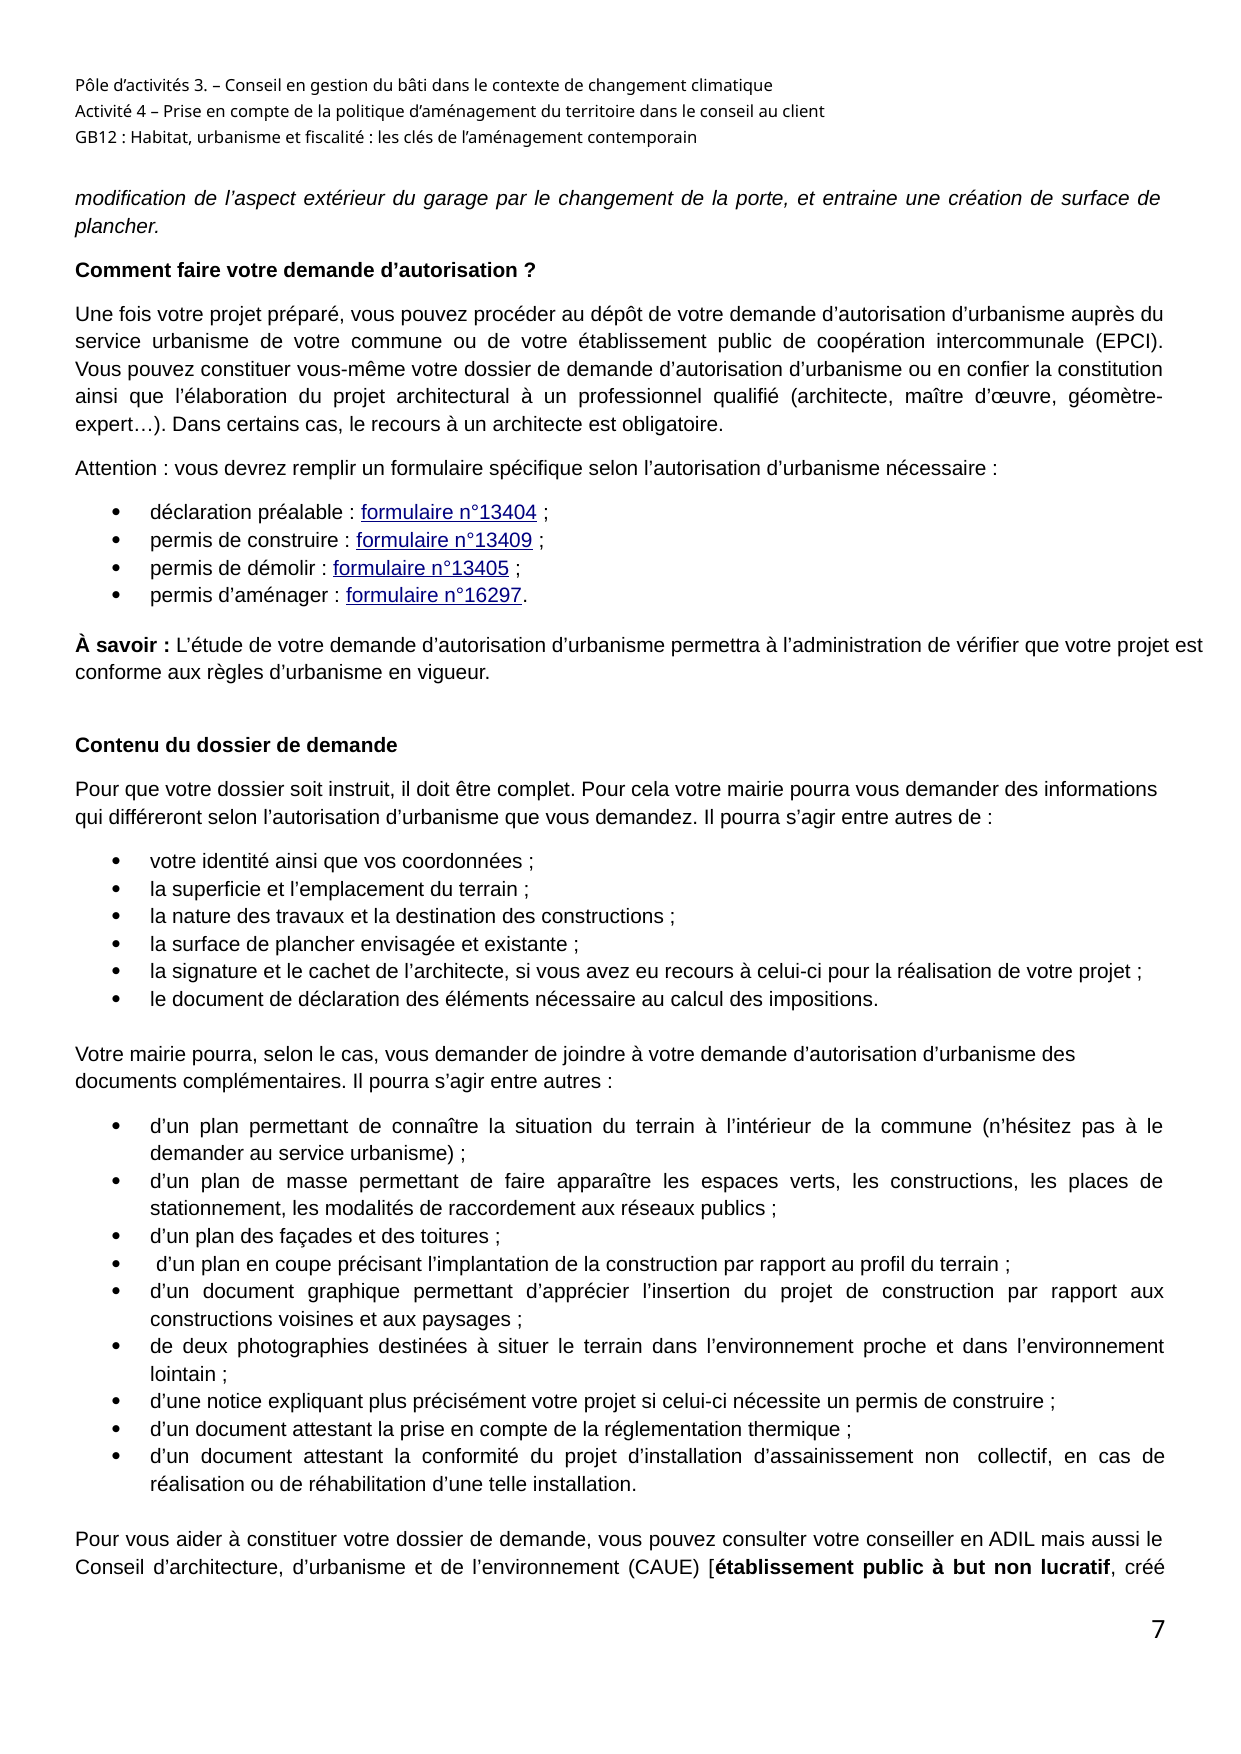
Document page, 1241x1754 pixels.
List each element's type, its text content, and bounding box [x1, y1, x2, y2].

list d’un document attestant la prise en compte de la réglementation thermique ; [112, 1417, 1165, 1441]
list d’un document graphique permettant d’apprécier l’insertion du projet de construction par rapport aux constructions voisines et aux paysages ; [112, 1279, 1165, 1331]
text modification de l’aspect extérieur du garage par le changement de la porte, et entraine une création de surface de plancher. [75, 186, 1165, 237]
list d’un plan de masse permettant de faire apparaître les espaces verts, les constructions, les places de stationnement, les modalités de raccordement aux réseaux publics ; [112, 1169, 1165, 1220]
list la nature des travaux et la destination des constructions ; [112, 904, 1165, 928]
list la superficie et l’emplacement du terrain ; [112, 876, 1165, 900]
list d’un plan permettant de connaître la situation du terrain à l’intérieur de la commune (n’hésitez pas à le demander au service urbanisme) ; [112, 1113, 1165, 1165]
list permis de démolir : formulaire n°13405 ; [112, 555, 1165, 579]
text Une fois votre projet préparé, vous pouvez procéder au dépôt de votre demande d’autorisation d’urbanisme auprès du service urbanisme de votre commune ou de votre établissement public de coopération intercommunale (EPCI). Vous pouvez constituer vous-même votre dossier de demande d’autorisation d’urbanisme ou en confier la constitution ainsi que l’élaboration du projet architectural à un professionnel qualifié (architecte, maître d’œuvre, géomètre-expert…). Dans certains cas, le recours à un architecte est obligatoire. [75, 302, 1165, 436]
list de deux photographies destinées à situer le terrain dans l’environnement proche et dans l’environnement lointain ; [112, 1334, 1165, 1386]
text Votre mairie pourra, selon le cas, vous demander de joindre à votre demande d’autorisation d’urbanisme des documents complémentaires. Il pourra s’agir entre autres : [75, 1042, 1165, 1093]
list d’une notice expliquant plus précisément votre projet si celui-ci nécessite un permis de construire ; [112, 1389, 1165, 1413]
table_header À savoir : L’étude de votre demande d’autorisation d’urbanisme permettra à l’administration de vérifier que votre projet est conforme aux règles d’urbanisme en vigueur. [75, 611, 1240, 733]
list d’un document attestant la conformité du projet d’installation d’assainissement non collectif, en cas de réalisation ou de réhabilitation d’une telle installation. [112, 1444, 1165, 1496]
list votre identité ainsi que vos coordonnées ; [112, 849, 1165, 873]
list d’un plan des façades et des toitures ; [112, 1224, 1165, 1248]
text Contenu du dossier de demande [75, 733, 1165, 757]
list permis d’aménager : formulaire n°16297. [112, 583, 1165, 607]
list permis de construire : formulaire n°13409 ; [112, 528, 1165, 552]
list la signature et le cachet de l’architecte, si vous avez eu recours à celui-ci pour la réalisation de votre projet ; [112, 959, 1165, 983]
text Pour que votre dossier soit instruit, il doit être complet. Pour cela votre mairie pourra vous demander des informations qui différeront selon l’autorisation d’urbanisme que vous demandez. Il pourra s’agir entre autres de : [75, 777, 1165, 828]
list déclaration préalable : formulaire n°13404 ; [112, 500, 1165, 524]
text Comment faire votre demande d’autorisation ? [75, 258, 1165, 282]
text Attention : vous devrez remplir un formulaire spécifique selon l’autorisation d’urbanisme nécessaire : [75, 456, 1165, 480]
text Pour vous aider à constituer votre dossier de demande, vous pouvez consulter votre conseiller en ADIL mais aussi le Conseil d’architecture, d’urbanisme et de l’environnement (CAUE) [établissement public à but non lucratif, créé [75, 1527, 1165, 1578]
list d’un plan en coupe précisant l’implantation de la construction par rapport au profil du terrain ; [112, 1251, 1165, 1275]
list la surface de plancher envisagée et existante ; [112, 932, 1165, 956]
list le document de déclaration des éléments nécessaire au calcul des impositions. [112, 987, 1165, 1011]
